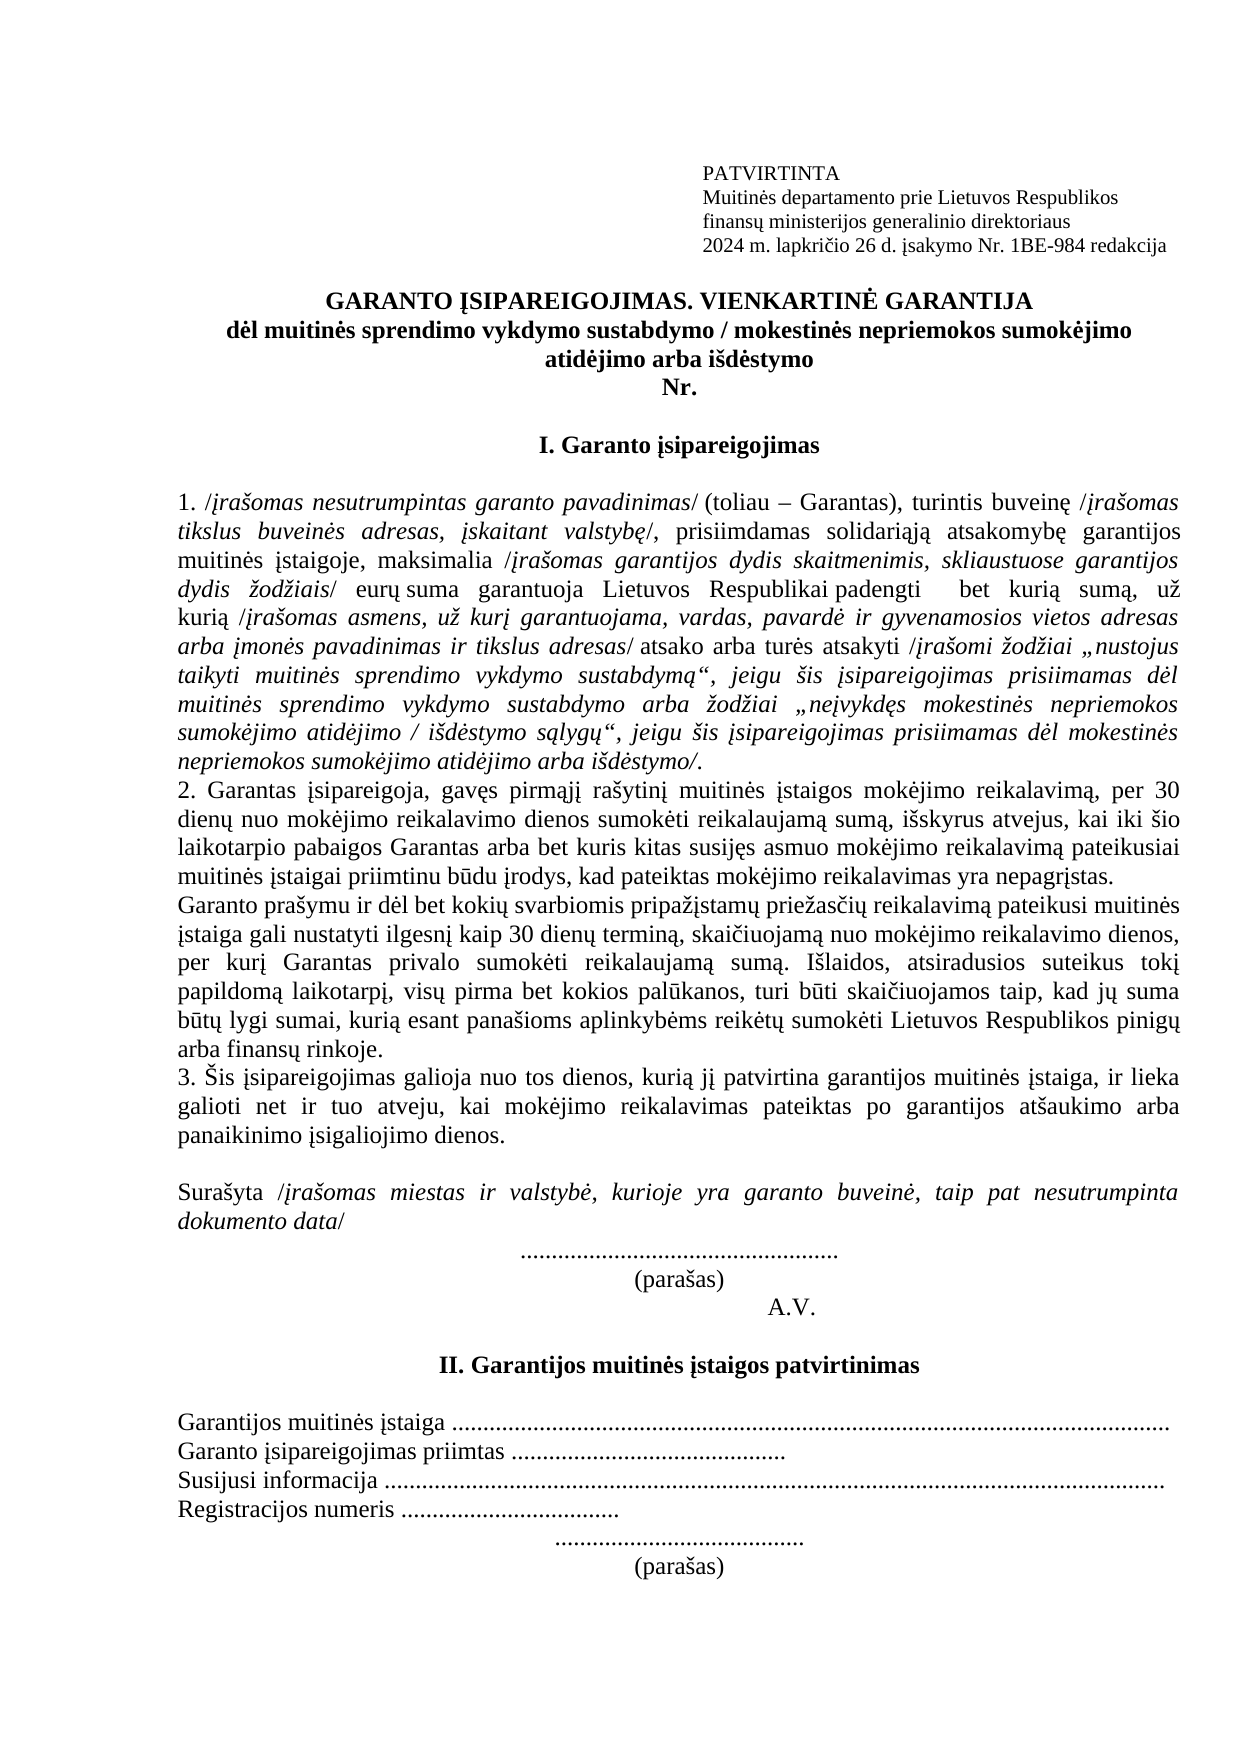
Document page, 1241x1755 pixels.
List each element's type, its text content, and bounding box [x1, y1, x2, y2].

text Susijusi informacija ............................................................................................................................. [177, 1465, 1181, 1494]
text dėl muitinės sprendimo vykdymo sustabdymo / mokestinės nepriemokos sumokėjimo atidėjimo arba išdėstymo [177, 315, 1181, 372]
text ................................................... [177, 1235, 1181, 1264]
text PATVIRTINTA [627, 161, 1181, 185]
text ........................................ [177, 1522, 1181, 1551]
text GARANTO ĮSIPAREIGOJIMAS. VIENKARTINĖ GARANTIJA [177, 286, 1181, 315]
text Garanto prašymu ir dėl bet kokių svarbiomis pripažįstamų priežasčių reikalavimą pateikusi muitinės įstaiga gali nustatyti ilgesnį kaip 30 dienų terminą, skaičiuojamą nuo mokėjimo reikalavimo dienos, per kurį Garantas privalo sumokėti reikalaujamą sumą. Išlaidos, atsiradusios suteikus tokį papildomą laikotarpį, visų pirma bet kokios palūkanos, turi būti skaičiuojamos taip, kad jų suma būtų lygi sumai, kurią esant panašioms aplinkybėms reikėtų sumokėti Lietuvos Respublikos pinigų arba finansų rinkoje. [177, 890, 1181, 1062]
text 2. Garantas įsipareigoja, gavęs pirmąjį rašytinį muitinės įstaigos mokėjimo reikalavimą, per 30 dienų nuo mokėjimo reikalavimo dienos sumokėti reikalaujamą sumą, išskyrus atvejus, kai iki šio laikotarpio pabaigos Garantas arba bet kuris kitas susijęs asmuo mokėjimo reikalavimą pateikusiai muitinės įstaigai priimtinu būdu įrodys, kad pateiktas mokėjimo reikalavimas yra nepagrįstas. [177, 775, 1181, 890]
text Garantijos muitinės įstaiga ................................................................................................................... [177, 1407, 1181, 1436]
text Nr. [177, 372, 1181, 401]
text Registracijos numeris ................................... [177, 1494, 1181, 1522]
text (parašas) [177, 1551, 1181, 1580]
text Muitinės departamento prie Lietuvos Respublikos [627, 185, 1181, 209]
text 2024 m. lapkričio 26 d. įsakymo Nr. 1BE-984 redakcija [627, 233, 1181, 257]
text Surašyta /įrašomas miestas ir valstybė, kurioje yra garanto buveinė, taip pat nesutrumpinta dokumento data/ [177, 1177, 1181, 1235]
text finansų ministerijos generalinio direktoriaus [627, 209, 1181, 233]
text (parašas) [177, 1264, 1181, 1292]
text 3. Šis įsipareigojimas galioja nuo tos dienos, kurią jį patvirtina garantijos muitinės įstaiga, ir lieka galioti net ir tuo atveju, kai mokėjimo reikalavimas pateiktas po garantijos atšaukimo arba panaikinimo įsigaliojimo dienos. [177, 1062, 1181, 1149]
text Garanto įsipareigojimas priimtas ............................................ [177, 1436, 1181, 1465]
text I. Garanto įsipareigojimas [177, 430, 1181, 459]
text 1. /įrašomas nesutrumpintas garanto pavadinimas/ (toliau – Garantas), turintis buveinę /įrašomas tikslus buveinės adresas, įskaitant valstybę/, prisiimdamas solidariąją atsakomybę garantijos muitinės įstaigoje, maksimalia /įrašomas garantijos dydis skaitmenimis, skliaustuose garantijos dydis žodžiais/ eurų suma garantuoja Lietuvos Respublikai padengti bet kurią sumą, už kurią /įrašomas asmens, už kurį garantuojama, vardas, pavardė ir gyvenamosios vietos adresas arba įmonės pavadinimas ir tikslus adresas/ atsako arba turės atsakyti /įrašomi žodžiai „nustojus taikyti muitinės sprendimo vykdymo sustabdymą“, jeigu šis įsipareigojimas prisiimamas dėl muitinės sprendimo vykdymo sustabdymo arba žodžiai „neįvykdęs mokestinės nepriemokos sumokėjimo atidėjimo / išdėstymo sąlygų“, jeigu šis įsipareigojimas prisiimamas dėl mokestinės nepriemokos sumokėjimo atidėjimo arba išdėstymo/. [177, 487, 1181, 775]
text II. Garantijos muitinės įstaigos patvirtinimas [177, 1350, 1181, 1379]
text A.V. [327, 1292, 1181, 1321]
